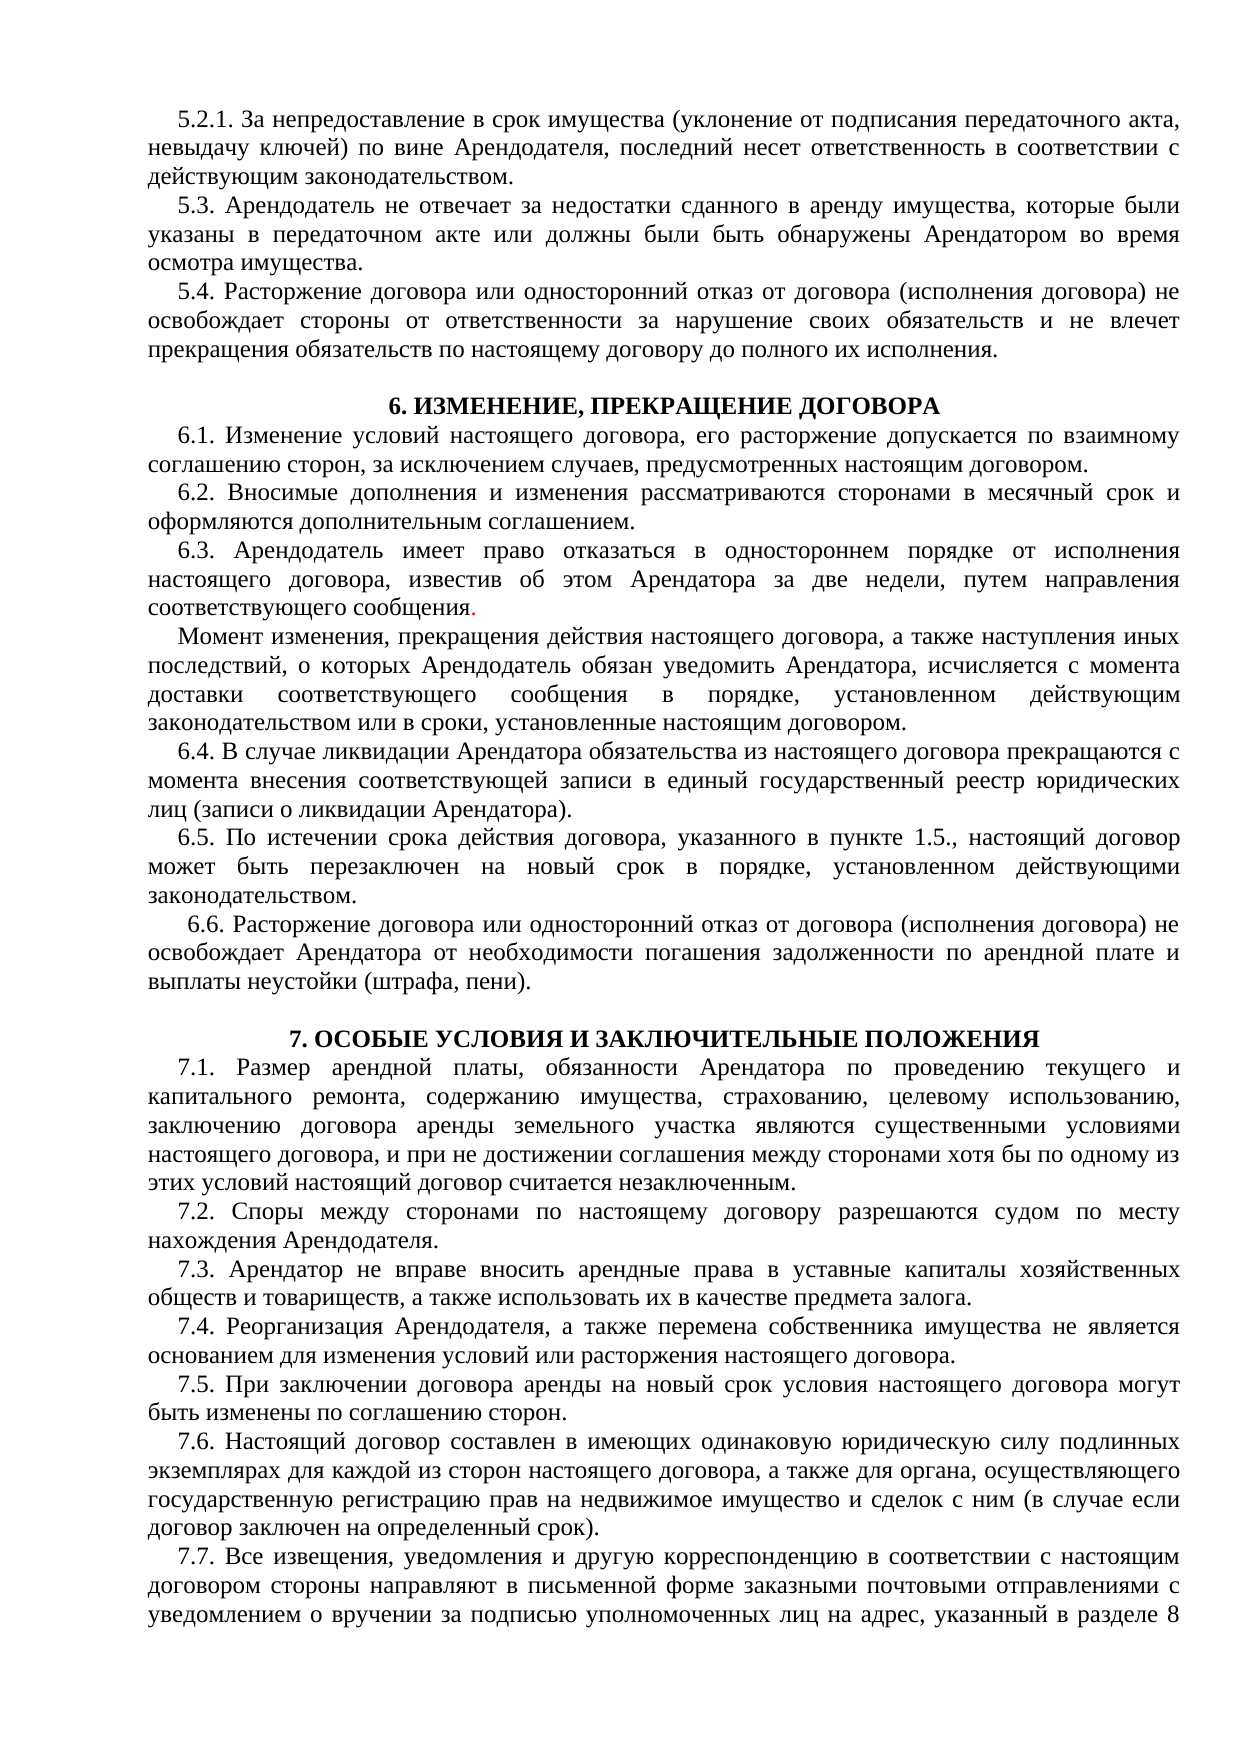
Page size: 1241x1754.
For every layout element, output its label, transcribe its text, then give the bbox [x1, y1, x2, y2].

text Момент изменения, прекращения действия настоящего договора, а также наступления иных последствий, о которых Арендодатель обязан уведомить Арендатора, исчисляется с момента доставки соответствующего сообщения в порядке, установленном действующим законодательством или в сроки, установленные настоящим договором. [148, 621, 1181, 736]
text 7.2. Споры между сторонами по настоящему договору разрешаются судом по месту нахождения Арендодателя. [148, 1196, 1181, 1254]
text 7.5. При заключении договора аренды на новый срок условия настоящего договора могут быть изменены по соглашению сторон. [148, 1369, 1181, 1426]
text 6.5. По истечении срока действия договора, указанного в пункте 1.5., настоящий договор может быть перезаключен на новый срок в порядке, установленном действующими законодательством. [148, 822, 1181, 909]
text 5.4. Расторжение договора или односторонний отказ от договора (исполнения договора) не освобождает стороны от ответственности за нарушение своих обязательств и не влечет прекращения обязательств по настоящему договору до полного их исполнения. [148, 276, 1181, 362]
text 5.2.1. За непредоставление в срок имущества (уклонение от подписания передаточного акта, невыдачу ключей) по вине Арендодателя, последний несет ответственность в соответствии с действующим законодательством. [148, 104, 1181, 190]
text 7.7. Все извещения, уведомления и другую корреспонденцию в соответствии с настоящим договором стороны направляют в письменной форме заказными почтовыми отправлениями с уведомлением о вручении за подписью уполномоченных лиц на адрес, указанный в разделе 8 [148, 1541, 1181, 1627]
text 6.3. Арендодатель имеет право отказаться в одностороннем порядке от исполнения настоящего договора, известив об этом Арендатора за две недели, путем направления соответствующего сообщения. [148, 535, 1181, 621]
text 6.2. Вносимые дополнения и изменения рассматриваются сторонами в месячный срок и оформляются дополнительным соглашением. [148, 477, 1181, 535]
text 7.3. Арендатор не вправе вносить арендные права в уставные капиталы хозяйственных обществ и товариществ, а также использовать их в качестве предмета залога. [148, 1254, 1181, 1311]
text 7. Особые условия и ЗАКЛЮЧИТЕЛЬНЫЕ ПОЛОЖЕНИЯ [148, 1024, 1181, 1052]
text 6. ИЗМЕНЕНИЕ, ПРЕКРАЩЕНИЕ ДОГОВОРА [148, 391, 1181, 420]
text 7.4. Реорганизация Арендодателя, а также перемена собственника имущества не является основанием для изменения условий или расторжения настоящего договора. [148, 1311, 1181, 1369]
text 6.6. Расторжение договора или односторонний отказ от договора (исполнения договора) не освобождает Арендатора от необходимости погашения задолженности по арендной плате и выплаты неустойки (штрафа, пени). [148, 909, 1181, 995]
text 6.4. В случае ликвидации Арендатора обязательства из настоящего договора прекращаются с момента внесения соответствующей записи в единый государственный реестр юридических лиц (записи о ликвидации Арендатора). [148, 736, 1181, 822]
text 5.3. Арендодатель не отвечает за недостатки сданного в аренду имущества, которые были указаны в передаточном акте или должны были быть обнаружены Арендатором во время осмотра имущества. [148, 190, 1181, 276]
text 7.1. Размер арендной платы, обязанности Арендатора по проведению текущего и капитального ремонта, содержанию имущества, страхованию, целевому использованию, заключению договора аренды земельного участка являются существенными условиями настоящего договора, и при не достижении соглашения между сторонами хотя бы по одному из этих условий настоящий договор считается незаключенным. [148, 1052, 1181, 1196]
text 7.6. Настоящий договор составлен в имеющих одинаковую юридическую силу подлинных экземплярах для каждой из сторон настоящего договора, а также для органа, осуществляющего государственную регистрацию прав на недвижимое имущество и сделок с ним (в случае если договор заключен на определенный срок). [148, 1426, 1181, 1541]
text 6.1. Изменение условий настоящего договора, его расторжение допускается по взаимному соглашению сторон, за исключением случаев, предусмотренных настоящим договором. [148, 420, 1181, 477]
